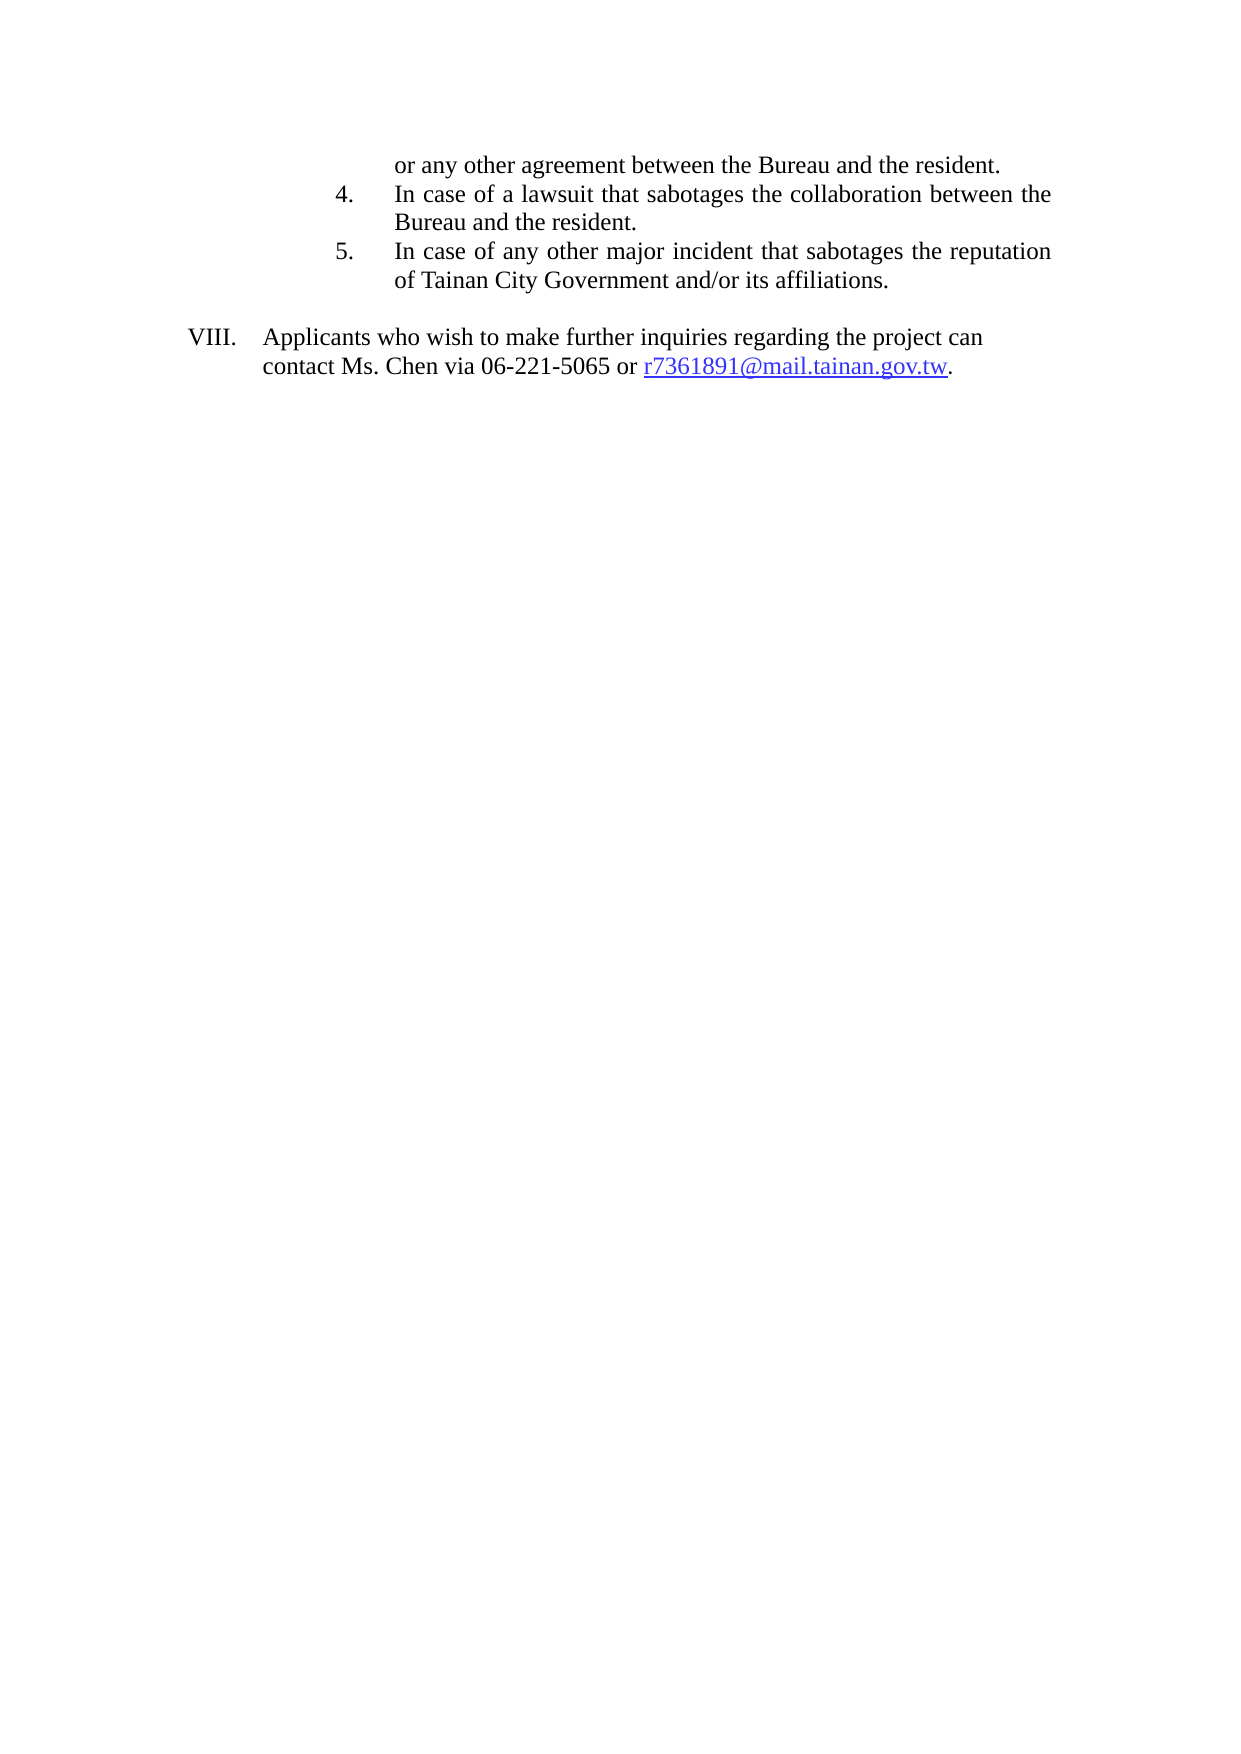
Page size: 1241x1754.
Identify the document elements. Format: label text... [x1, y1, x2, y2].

list Applicants who wish to make further inquiries regarding the project can contact Ms. Chen via 06-221-5065 or r7361891@mail.tainan.gov.tw. [187, 322, 1053, 381]
list or any other agreement between the Bureau and the resident. [335, 150, 1053, 179]
list In case of a lawsuit that sabotages the collaboration between the Bureau and the resident. [335, 179, 1053, 236]
list In case of any other major incident that sabotages the reputation of Tainan City Government and/or its affiliations. [335, 236, 1053, 294]
